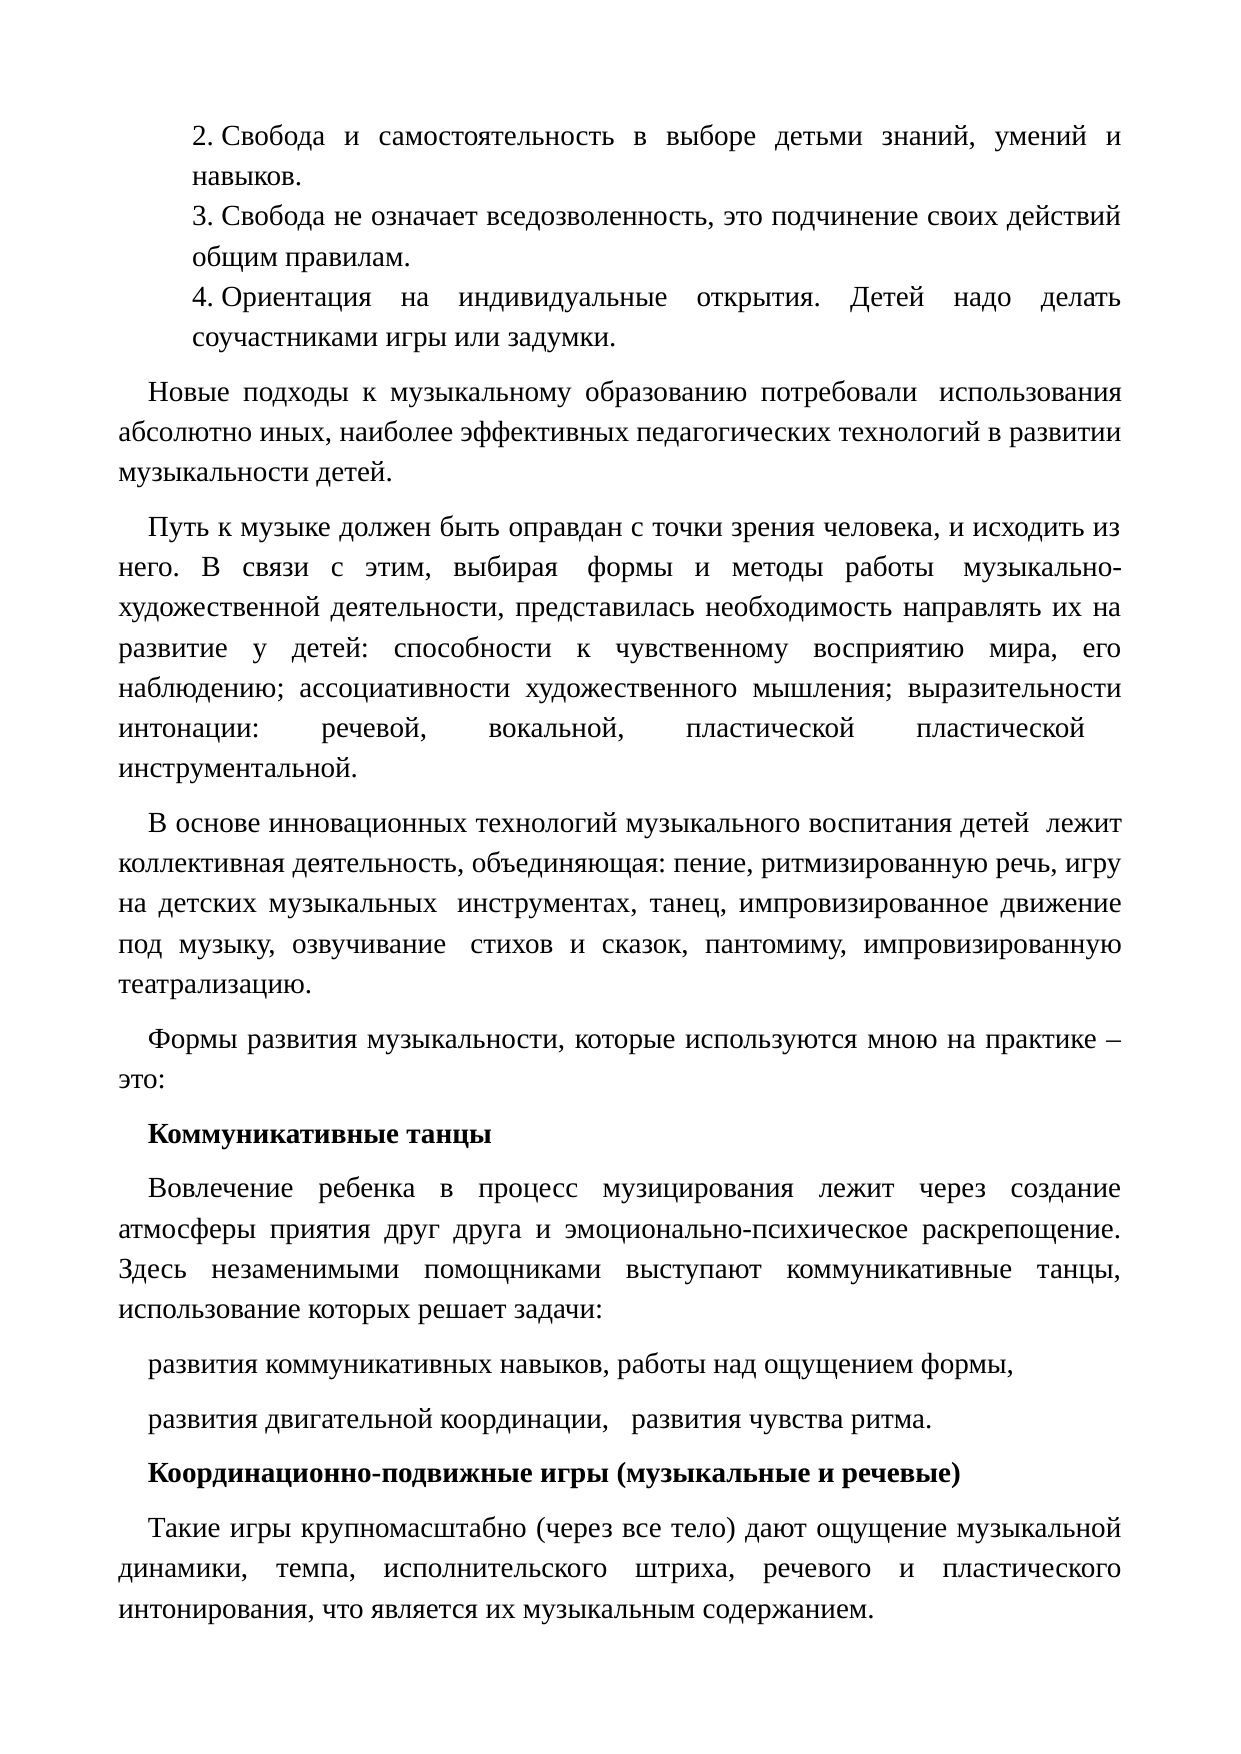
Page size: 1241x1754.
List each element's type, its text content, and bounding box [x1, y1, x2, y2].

text В основе инновационных технологий музыкального воспитания детей лежит коллективная деятельность, объединяющая: пение, ритмизированную речь, игру на детских музыкальных инструментах, танец, импровизированное движение под музыку, озвучивание стихов и сказок, пантомиму, импровизированную театрализацию. [118, 805, 1122, 999]
text развития коммуникативных навыков, работы над ощущением формы, [118, 1346, 1122, 1379]
text Новые подходы к музыкальному образованию потребовали использования абсолютно иных, наиболее эффективных педагогических технологий в развитии музыкальности детей. [118, 374, 1122, 488]
text Путь к музыке должен быть оправдан с точки зрения человека, и исходить из него. В связи с этим, выбирая формы и методы работы музыкально-художественной деятельности, представилась необходимость направлять их на развитие у детей: способности к чувственному восприятию мира, его наблюдению; ассоциативности художественного мышления; выразительности интонации: речевой, вокальной, пластической пластической инструментальной. [118, 509, 1122, 784]
list Свобода не означает вседозволенность, это подчинение своих действий общим правилам. [162, 198, 1122, 272]
text Координационно-подвижные игры (музыкальные и речевые) [118, 1456, 1122, 1489]
text Формы развития музыкальности, которые используются мною на практике – это: [118, 1021, 1122, 1094]
list Ориентация на индивидуальные открытия. Детей надо делать соучастниками игры или задумки. [162, 279, 1122, 353]
text Коммуникативные танцы [118, 1116, 1122, 1149]
text Такие игры крупномасштабно (через все тело) дают ощущение музыкальной динамики, темпа, исполнительского штриха, речевого и пластического интонирования, что является их музыкальным содержанием. [118, 1510, 1122, 1624]
text развития двигательной координации, развития чувства ритма. [118, 1401, 1122, 1434]
text Вовлечение ребенка в процесс музицирования лежит через создание атмосферы приятия друг друга и эмоционально-психическое раскрепощение. Здесь незаменимыми помощниками выступают коммуникативные танцы, использование которых решает задачи: [118, 1171, 1122, 1325]
list Свобода и самостоятельность в выборе детьми знаний, умений и навыков. [162, 118, 1122, 192]
